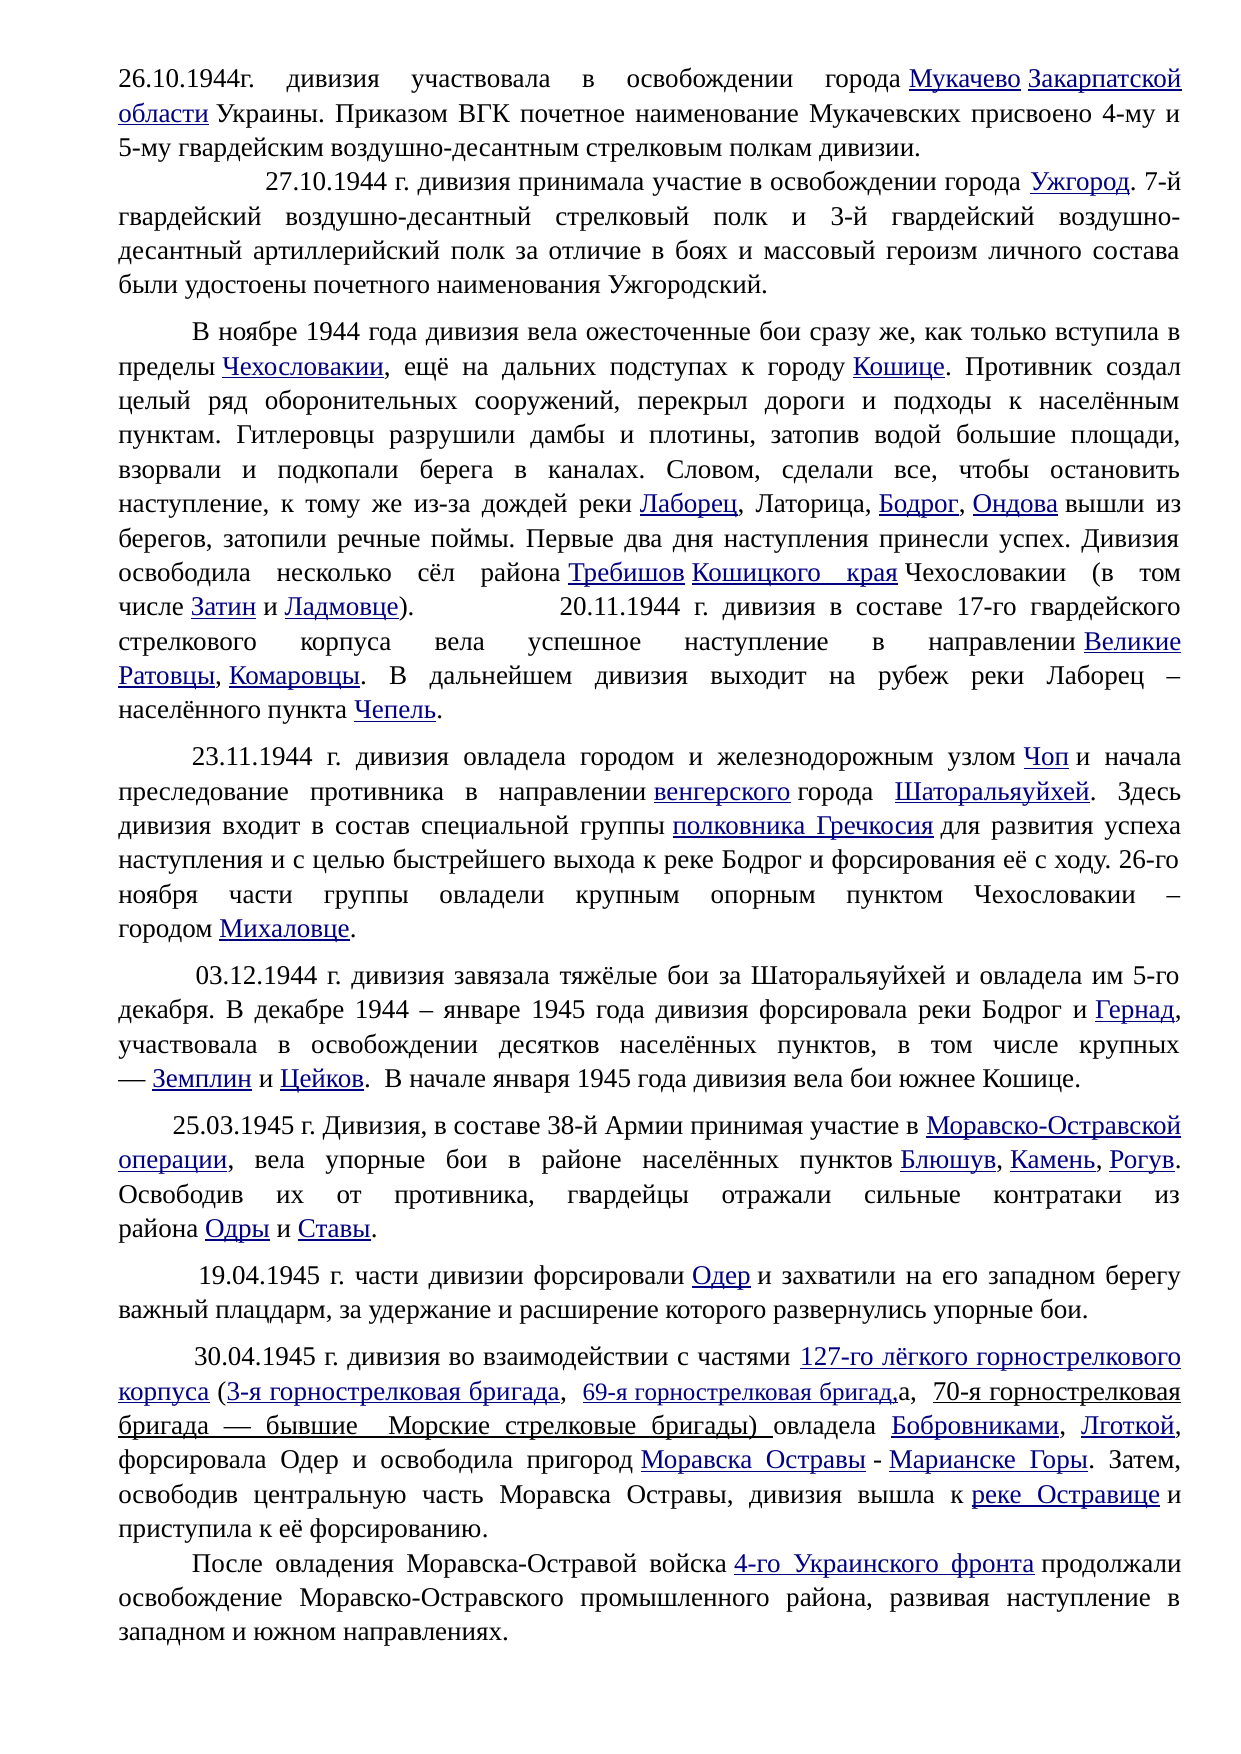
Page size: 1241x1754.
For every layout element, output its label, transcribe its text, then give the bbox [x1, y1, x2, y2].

text В ноябре 1944 года дивизия вела ожесточенные бои сразу же, как только вступила в пределы Чехословакии, ещё на дальних подступах к городу Кошице. Противник создал целый ряд оборонительных сооружений, перекрыл дороги и подходы к населённым пунктам. Гитлеровцы разрушили дамбы и плотины, затопив водой большие площади, взорвали и подкопали берега в каналах. Словом, сделали все, чтобы остановить наступление, к тому же из-за дождей реки Лаборец, Латорица, Бодрог, Ондова вышли из берегов, затопили речные поймы. Первые два дня наступления принесли успех. Дивизия освободила несколько сёл района Требишов Кошицкого края Чехословакии (в том числе Затин и Ладмовце). 20.11.1944 г. дивизия в составе 17-го гвардейского стрелкового корпуса вела успешное наступление в направлении Великие Ратовцы, Комаровцы. В дальнейшем дивизия выходит на рубеж реки Лаборец – населённого пункта Чепель. [118, 312, 1181, 725]
text 03.12.1944 г. дивизия завязала тяжёлые бои за Шаторальяуйхей и овладела им 5-го декабря. В декабре 1944 – январе 1945 года дивизия форсировала реки Бодрог и Гернад, участвовала в освобождении десятков населённых пунктов, в том числе крупных — Земплин и Цейков. В начале января 1945 года дивизия вела бои южнее Кошице. [118, 956, 1181, 1093]
text 30.04.1945 г. дивизия во взаимодействии с частями 127-го лёгкого горнострелкового корпуса (3-я горнострелковая бригада, 69-я горнострелковая бригад,а, 70-я горнострелковая бригада — бывшие Морские стрелковые бригады) овладела Бобровниками, Лготкой, форсировала Одер и освободила пригород Моравска Остравы - Марианске Горы. Затем, освободив центральную часть Моравска Остравы, дивизия вышла к реке Остравице и приступила к её форсированию. После овладения Моравска-Остравой войска 4-го Украинского фронта продолжали освобождение Моравско-Остравского промышленного района, развивая наступление в западном и южном направлениях. [118, 1337, 1181, 1647]
text 26.10.1944г. дивизия участвовала в освобождении города Мукачево Закарпатской области Украины. Приказом ВГК почетное наименование Мукачевских присвоено 4-му и 5-му гвардейским воздушно-десантным стрелковым полкам дивизии. 27.10.1944 г. дивизия принимала участие в освобождении города Ужгород. 7-й гвардейский воздушно-десантный стрелковый полк и 3-й гвардейский воздушно-десантный артиллерийский полк за отличие в боях и массовый героизм личного состава были удостоены почетного наименования Ужгородский. [118, 59, 1181, 300]
text 25.03.1945 г. Дивизия, в составе 38-й Армии принимая участие в Моравско-Остравской операции, вела упорные бои в районе населённых пунктов Блюшув, Камень, Рогув. Освободив их от противника, гвардейцы отражали сильные контратаки из района Одры и Ставы. [118, 1106, 1181, 1243]
text 19.04.1945 г. части дивизии форсировали Одер и захватили на его западном берегу важный плацдарм, за удержание и расширение которого развернулись упорные бои. [118, 1256, 1181, 1325]
text 23.11.1944 г. дивизия овладела городом и железнодорожным узлом Чоп и начала преследование противника в направлении венгерского города Шаторальяуйхей. Здесь дивизия входит в состав специальной группы полковника Гречкосия для развития успеха наступления и с целью быстрейшего выхода к реке Бодрог и форсирования её с ходу. 26-го ноября части группы овладели крупным опорным пунктом Чехословакии – городом Михаловце. [118, 737, 1181, 943]
